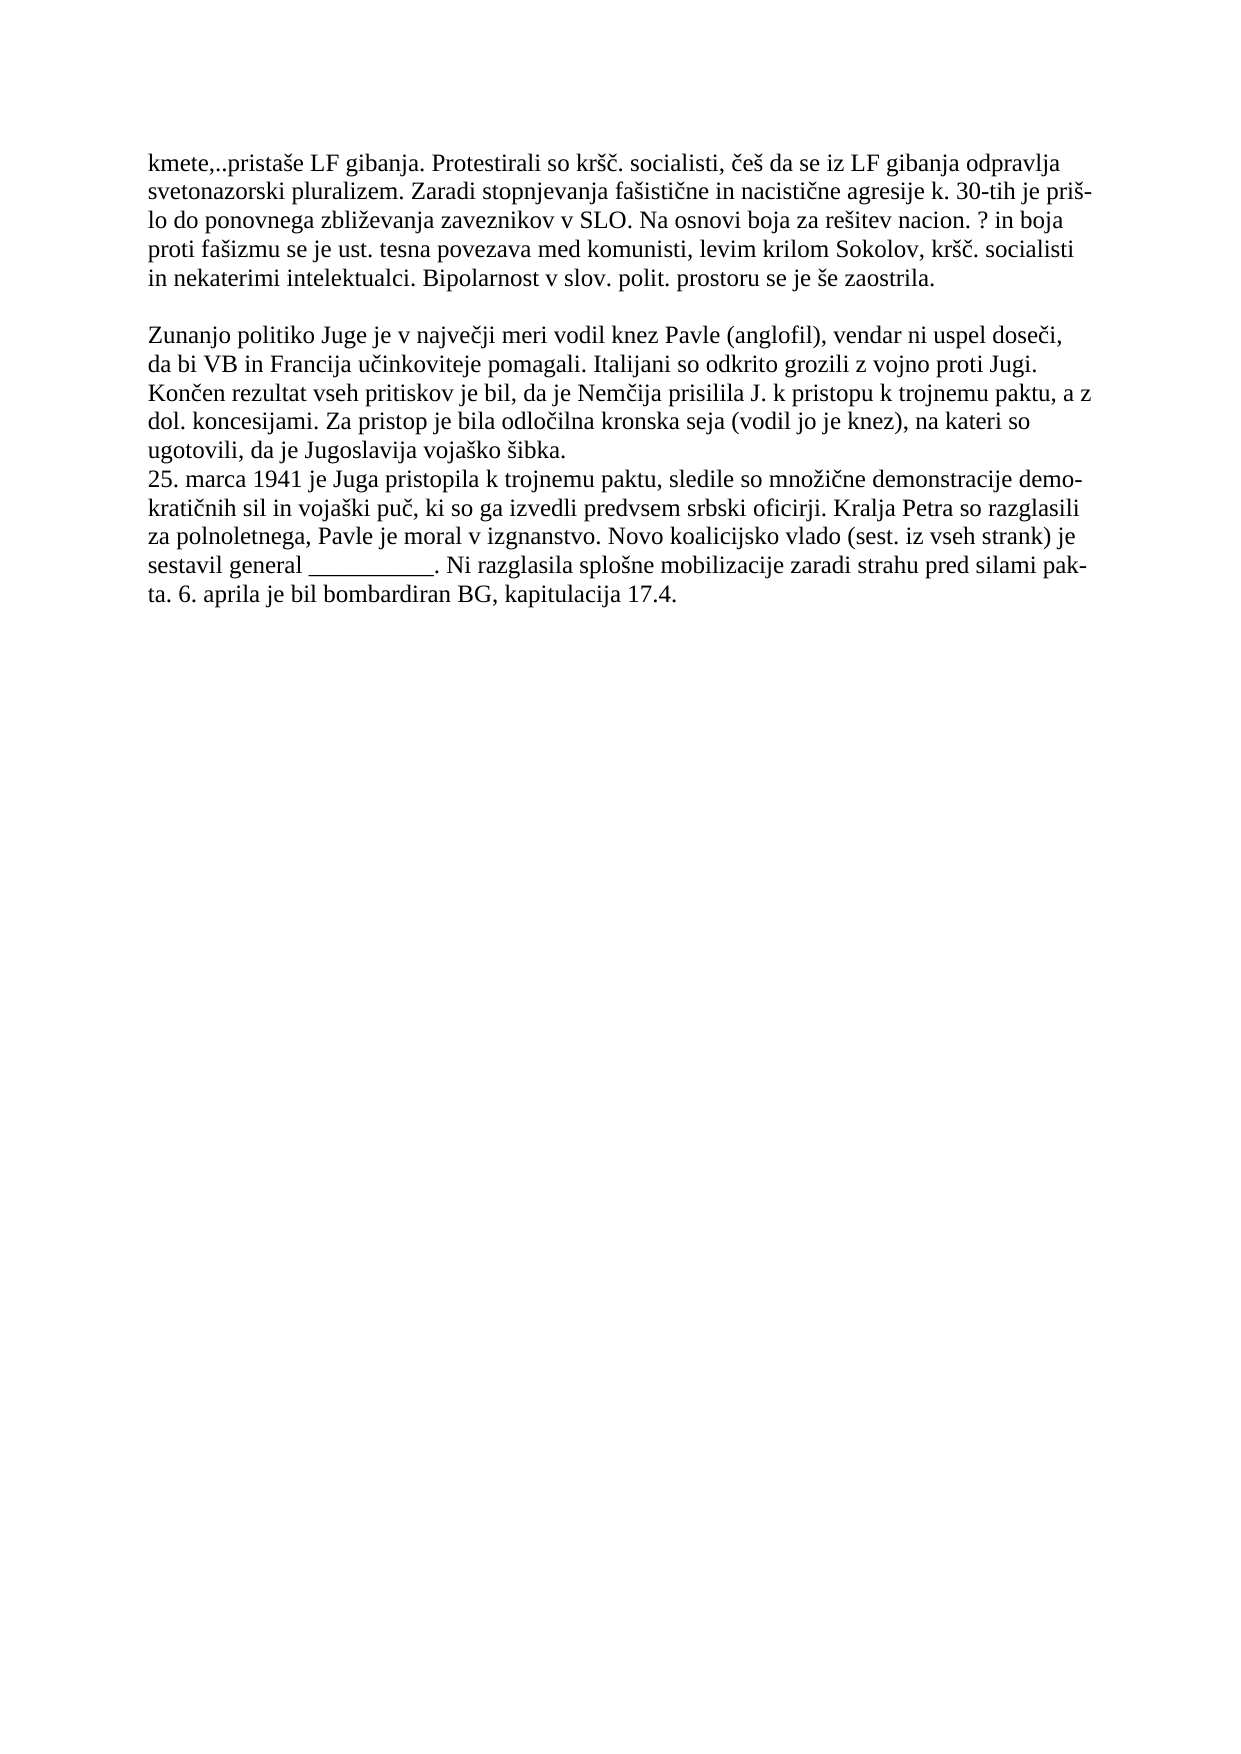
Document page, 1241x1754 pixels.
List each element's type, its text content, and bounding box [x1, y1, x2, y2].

text ta. 6. aprila je bil bombardiran BG, kapitulacija 17.4. [148, 579, 1092, 608]
text Zunanjo politiko Juge je v največji meri vodil knez Pavle (anglofil), vendar ni uspel doseči, da bi VB in Francija učinkoviteje pomagali. Italijani so odkrito grozili z vojno proti Jugi. Končen rezultat vseh pritiskov je bil, da je Nemčija prisilila J. k pristopu k trojnemu paktu, a z dol. koncesijami. Za pristop je bila odločilna kronska seja (vodil jo je knez), na kateri so ugotovili, da je Jugoslavija vojaško šibka. [148, 320, 1092, 464]
text lo do ponovnega zbliževanja zaveznikov v SLO. Na osnovi boja za rešitev nacion. ? in boja proti fašizmu se je ust. tesna povezava med komunisti, levim krilom Sokolov, kršč. socialisti in nekaterimi intelektualci. Bipolarnost v slov. polit. prostoru se je še zaostrila. [148, 205, 1092, 291]
text kmete,..pristaše LF gibanja. Protestirali so kršč. socialisti, češ da se iz LF gibanja odpravlja svetonazorski pluralizem. Zaradi stopnjevanja fašistične in nacistične agresije k. 30-tih je priš- [148, 148, 1092, 205]
text 25. marca 1941 je Juga pristopila k trojnemu paktu, sledile so množične demonstracije demo- [148, 464, 1092, 493]
text kratičnih sil in vojaški puč, ki so ga izvedli predvsem srbski oficirji. Kralja Petra so razglasili za polnoletnega, Pavle je moral v izgnanstvo. Novo koalicijsko vlado (sest. iz vseh strank) je sestavil general __________. Ni razglasila splošne mobilizacije zaradi strahu pred silami pak- [148, 493, 1092, 579]
